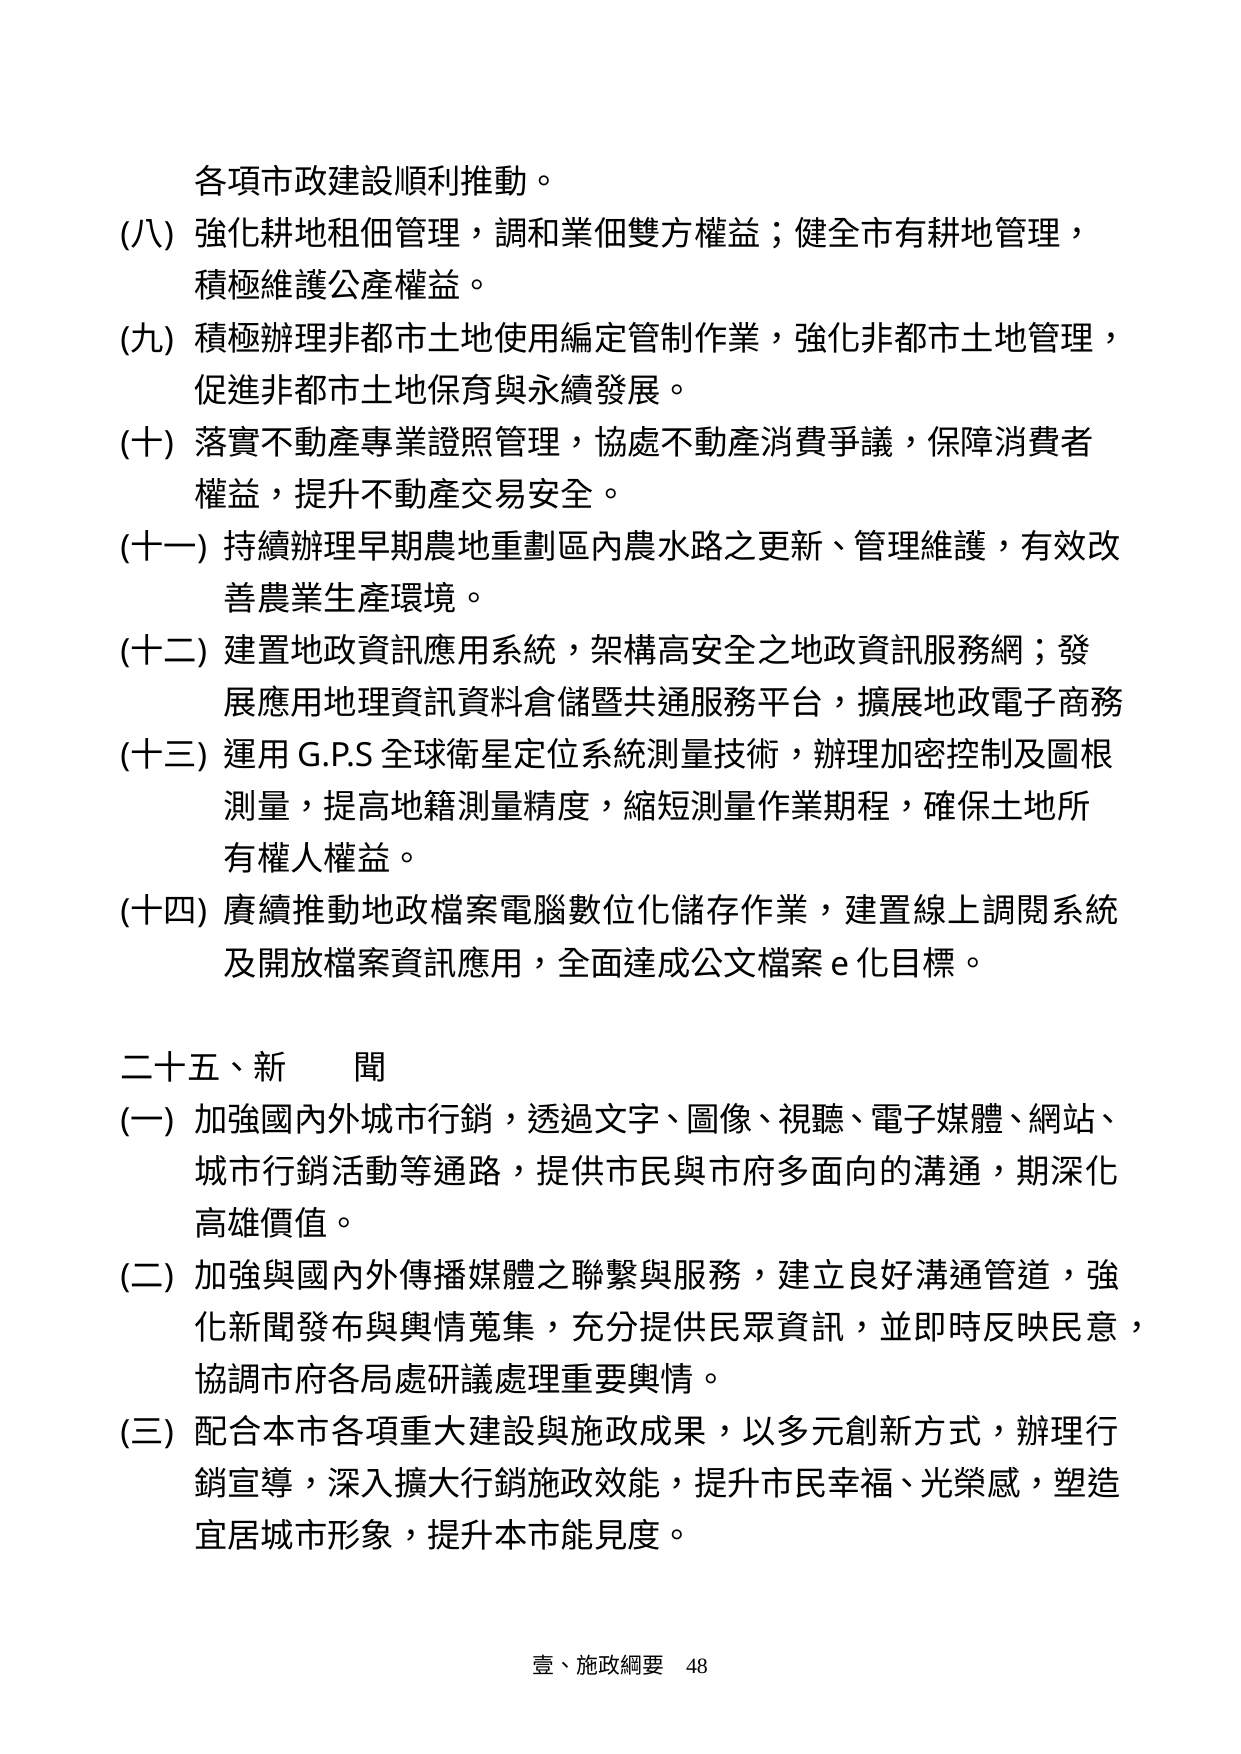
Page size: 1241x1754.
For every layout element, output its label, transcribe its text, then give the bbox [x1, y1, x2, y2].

list 持續辦理早期農地重劃區內農水路之更新、管理維護，有效改善農業生產環境。 [120, 517, 1120, 621]
list 運用G.P.S全球衛星定位系統測量技術，辦理加密控制及圖根測量，提高地籍測量精度，縮短測量作業期程，確保土地所有權人權益。 [120, 725, 1120, 881]
list 落實不動產專業證照管理，協處不動產消費爭議，保障消費者權益，提升不動產交易安全。 [120, 412, 1120, 517]
list 積極辦理非都市土地使用編定管制作業，強化非都市土地管理，促進非都市土地保育與永續發展。 [120, 308, 1120, 412]
text 二十五、新 聞 [120, 1037, 1120, 1089]
list 建置地政資訊應用系統，架構高安全之地政資訊服務網；發展應用地理資訊資料倉儲暨共通服務平台，擴展地政電子商務。 [120, 621, 1120, 725]
list 賡續推動地政檔案電腦數位化儲存作業，建置線上調閱系統及開放檔案資訊應用，全面達成公文檔案e化目標。 [120, 881, 1120, 985]
list 各項市政建設順利推動。 [120, 152, 1120, 204]
list 強化耕地租佃管理，調和業佃雙方權益；健全市有耕地管理，積極維護公產權益。 [120, 204, 1120, 308]
list 加強國內外城市行銷，透過文字、圖像、視聽、電子媒體、網站、城市行銷活動等通路，提供市民與市府多面向的溝通，期深化高雄價值。 [120, 1089, 1120, 1246]
list 配合本市各項重大建設與施政成果，以多元創新方式，辦理行銷宣導，深入擴大行銷施政效能，提升市民幸福、光榮感，塑造宜居城市形象，提升本市能見度。 [120, 1402, 1120, 1558]
list 加強與國內外傳播媒體之聯繫與服務，建立良好溝通管道，強化新聞發布與輿情蒐集，充分提供民眾資訊，並即時反映民意，協調市府各局處研議處理重要輿情。 [120, 1246, 1120, 1402]
